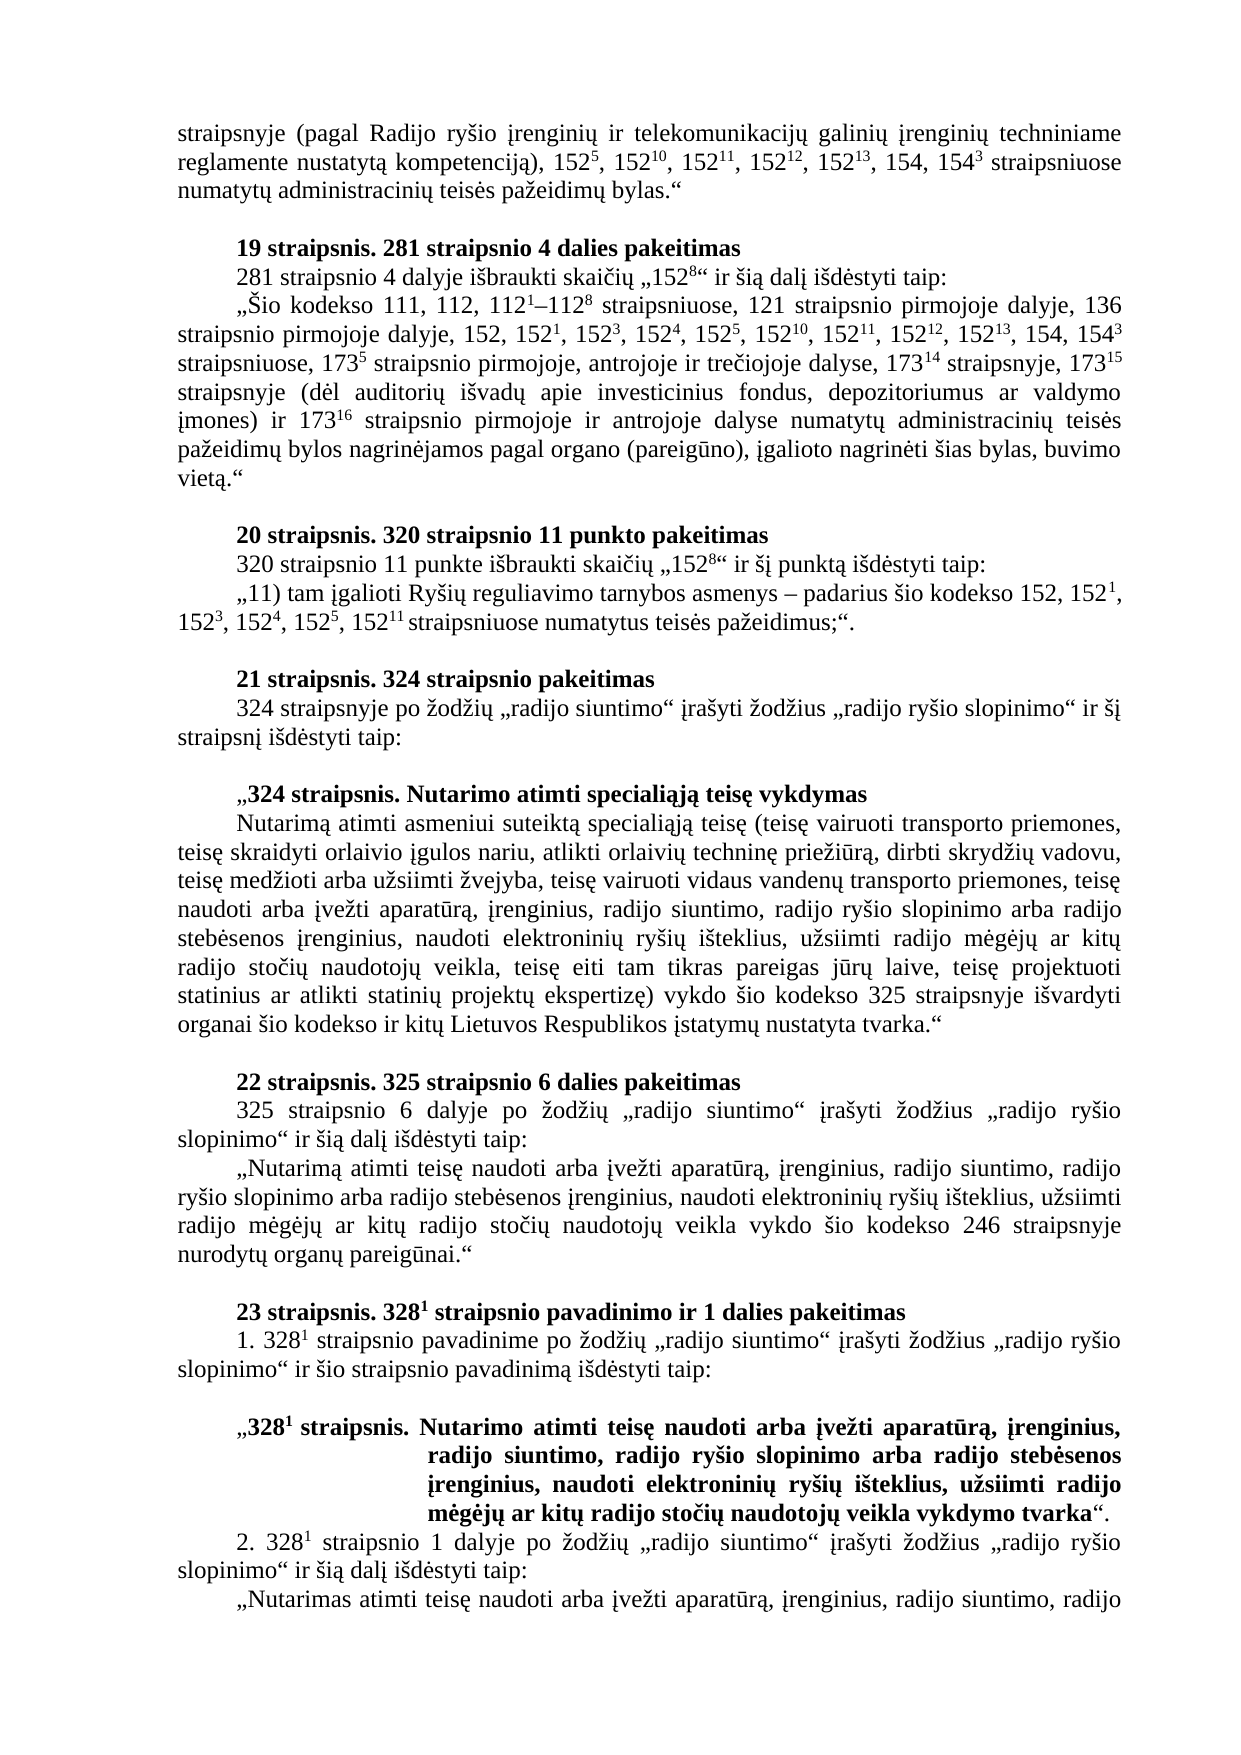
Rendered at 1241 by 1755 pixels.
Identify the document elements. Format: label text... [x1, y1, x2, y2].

text 324 straipsnyje po žodžių „radijo siuntimo“ įrašyti žodžius „radijo ryšio slopinimo“ ir šį straipsnį išdėstyti taip: [177, 693, 1122, 751]
text „Nutarimas atimti teisę naudoti arba įvežti aparatūrą, įrenginius, radijo siuntimo, radijo [177, 1584, 1122, 1613]
text „Šio kodekso 111, 112, 1121–1128 straipsniuose, 121 straipsnio pirmojoje dalyje, 136 straipsnio pirmojoje dalyje, 152, 1521, 1523, 1524, 1525, 15210, 15211, 15212, 15213, 154, 1543 straipsniuose, 1735 straipsnio pirmojoje, antrojoje ir trečiojoje dalyse, 17314 straipsnyje, 17315 straipsnyje (dėl auditorių išvadų apie investicinius fondus, depozitoriumus ar valdymo įmones) ir 17316 straipsnio pirmojoje ir antrojoje dalyse numatytų administracinių teisės pažeidimų bylos nagrinėjamos pagal organo (pareigūno), įgalioto nagrinėti šias bylas, buvimo vietą.“ [177, 291, 1122, 492]
text „3281 straipsnis. Nutarimo atimti teisę naudoti arba įvežti aparatūrą, įrenginius, radijo siuntimo, radijo ryšio slopinimo arba radijo stebėsenos įrenginius, naudoti elektroninių ryšių išteklius, užsiimti radijo mėgėjų ar kitų radijo stočių naudotojų veikla vykdymo tvarka“. [236, 1412, 1122, 1527]
text 20 straipsnis. 320 straipsnio 11 punkto pakeitimas [177, 521, 1122, 549]
text 21 straipsnis. 324 straipsnio pakeitimas [177, 664, 1122, 693]
text 320 straipsnio 11 punkte išbraukti skaičių „1528“ ir šį punktą išdėstyti taip: [177, 549, 1122, 578]
text „324 straipsnis. Nutarimo atimti specialiąją teisę vykdymas [177, 779, 1122, 808]
text „11) tam įgalioti Ryšių reguliavimo tarnybos asmenys – padarius šio kodekso 152, 1521, 1523, 1524, 1525, 15211 straipsniuose numatytus teisės pažeidimus;“. [177, 578, 1122, 636]
text 325 straipsnio 6 dalyje po žodžių „radijo siuntimo“ įrašyti žodžius „radijo ryšio slopinimo“ ir šią dalį išdėstyti taip: [177, 1096, 1122, 1153]
text 22 straipsnis. 325 straipsnio 6 dalies pakeitimas [177, 1067, 1122, 1096]
text 2. 3281 straipsnio 1 dalyje po žodžių „radijo siuntimo“ įrašyti žodžius „radijo ryšio slopinimo“ ir šią dalį išdėstyti taip: [177, 1527, 1122, 1584]
text 19 straipsnis. 281 straipsnio 4 dalies pakeitimas [177, 233, 1122, 262]
text 1. 3281 straipsnio pavadinime po žodžių „radijo siuntimo“ įrašyti žodžius „radijo ryšio slopinimo“ ir šio straipsnio pavadinimą išdėstyti taip: [177, 1326, 1122, 1383]
text 23 straipsnis. 3281 straipsnio pavadinimo ir 1 dalies pakeitimas [177, 1297, 1122, 1326]
text „Nutarimą atimti teisę naudoti arba įvežti aparatūrą, įrenginius, radijo siuntimo, radijo ryšio slopinimo arba radijo stebėsenos įrenginius, naudoti elektroninių ryšių išteklius, užsiimti radijo mėgėjų ar kitų radijo stočių naudotojų veikla vykdo šio kodekso 246 straipsnyje nurodytų organų pareigūnai.“ [177, 1153, 1122, 1268]
text straipsnyje (pagal Radijo ryšio įrenginių ir telekomunikacijų galinių įrenginių techniniame reglamente nustatytą kompetenciją), 1525, 15210, 15211, 15212, 15213, 154, 1543 straipsniuose numatytų administracinių teisės pažeidimų bylas.“ [177, 118, 1122, 204]
text 281 straipsnio 4 dalyje išbraukti skaičių „1528“ ir šią dalį išdėstyti taip: [177, 262, 1122, 291]
text Nutarimą atimti asmeniui suteiktą specialiąją teisę (teisę vairuoti transporto priemones, teisę skraidyti orlaivio įgulos nariu, atlikti orlaivių techninę priežiūrą, dirbti skrydžių vadovu, teisę medžioti arba užsiimti žvejyba, teisę vairuoti vidaus vandenų transporto priemones, teisę naudoti arba įvežti aparatūrą, įrenginius, radijo siuntimo, radijo ryšio slopinimo arba radijo stebėsenos įrenginius, naudoti elektroninių ryšių išteklius, užsiimti radijo mėgėjų ar kitų radijo stočių naudotojų veikla, teisę eiti tam tikras pareigas jūrų laive, teisę projektuoti statinius ar atlikti statinių projektų ekspertizę) vykdo šio kodekso 325 straipsnyje išvardyti organai šio kodekso ir kitų Lietuvos Respublikos įstatymų nustatyta tvarka.“ [177, 808, 1122, 1038]
